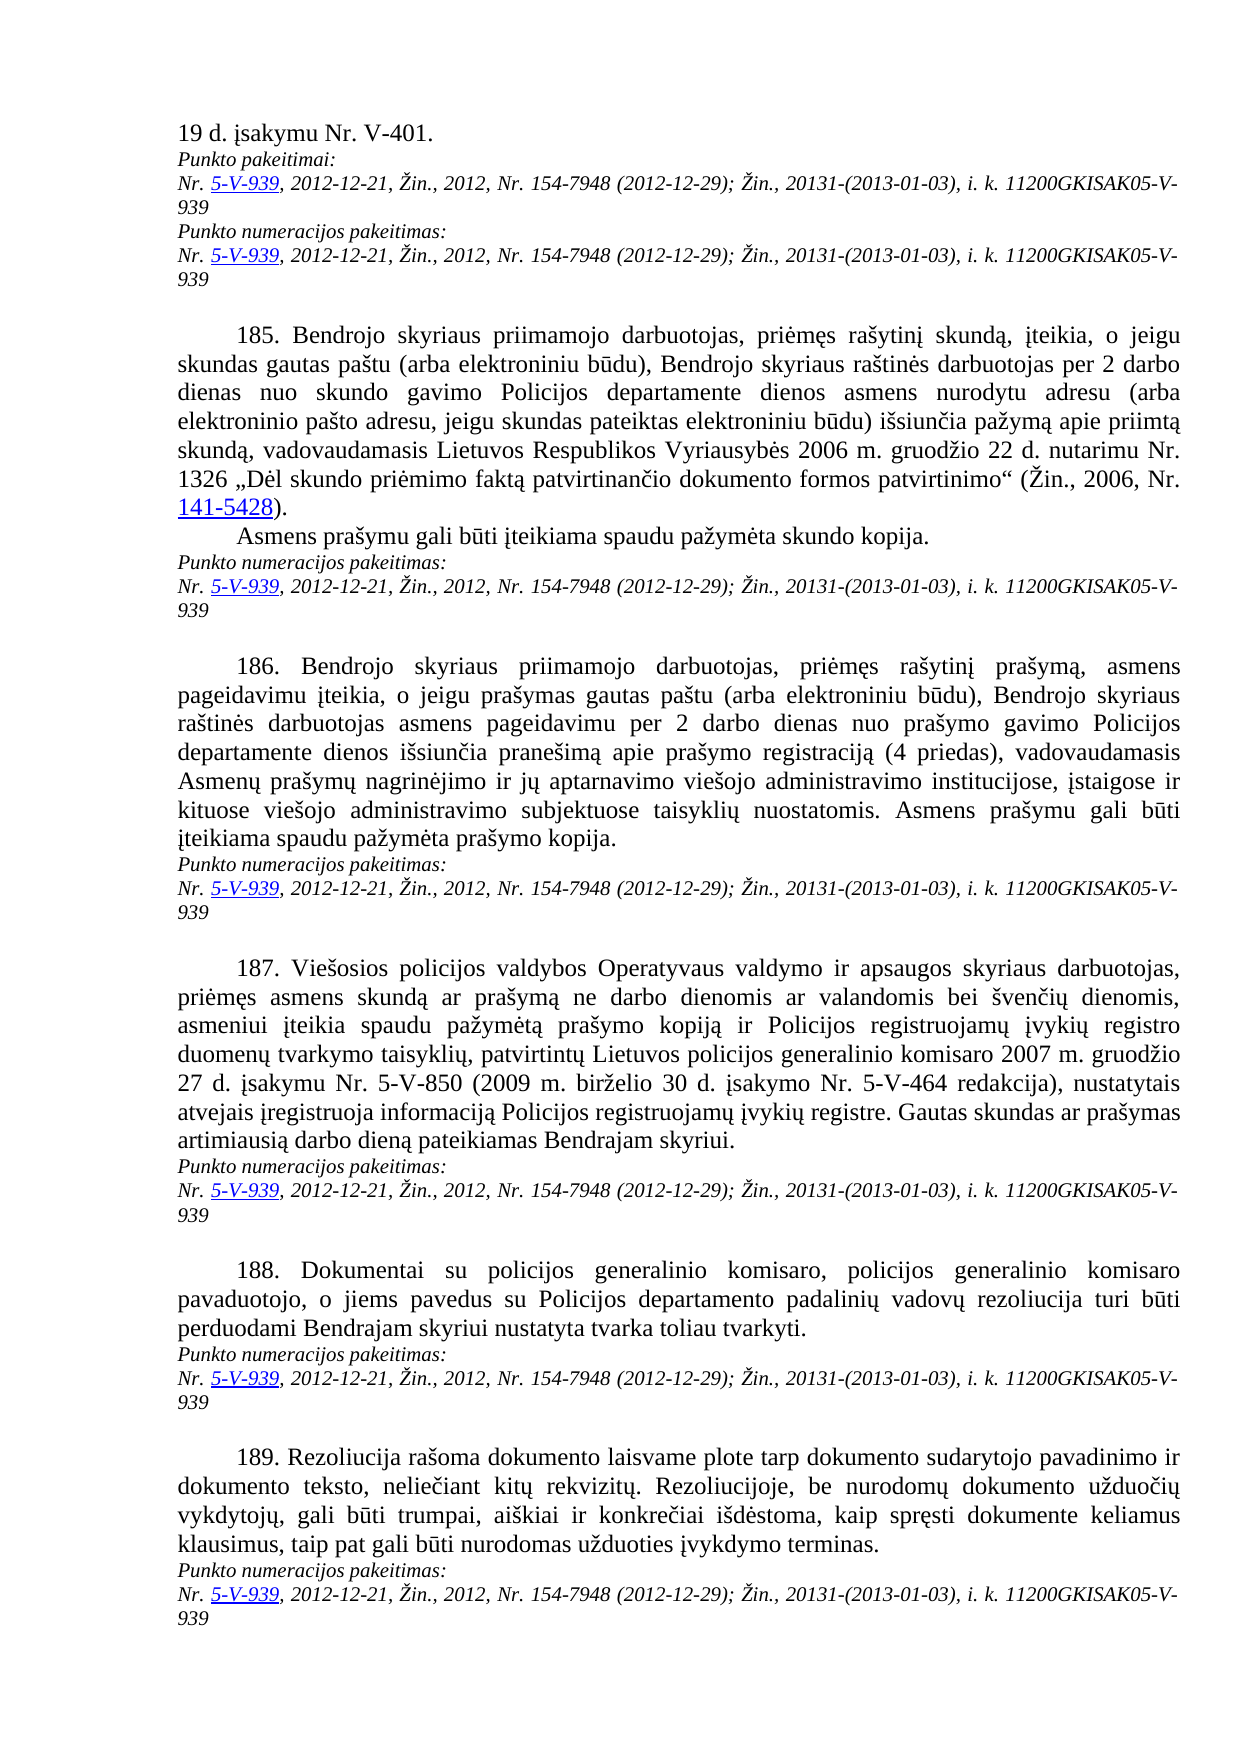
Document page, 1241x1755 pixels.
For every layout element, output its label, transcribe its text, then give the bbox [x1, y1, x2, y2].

text 189. Rezoliucija rašoma dokumento laisvame plote tarp dokumento sudarytojo pavadinimo ir dokumento teksto, neliečiant kitų rekvizitų. Rezoliucijoje, be nurodomų dokumento užduočių vykdytojų, gali būti trumpai, aiškiai ir konkrečiai išdėstoma, kaip spręsti dokumente keliamus klausimus, taip pat gali būti nurodomas užduoties įvykdymo terminas. [177, 1442, 1181, 1557]
text 186. Bendrojo skyriaus priimamojo darbuotojas, priėmęs rašytinį prašymą, asmens pageidavimu įteikia, o jeigu prašymas gautas paštu (arba elektroniniu būdu), Bendrojo skyriaus raštinės darbuotojas asmens pageidavimu per 2 darbo dienas nuo prašymo gavimo Policijos departamente dienos išsiunčia pranešimą apie prašymo registraciją (4 priedas), vadovaudamasis Asmenų prašymų nagrinėjimo ir jų aptarnavimo viešojo administravimo institucijose, įstaigose ir kituose viešojo administravimo subjektuose taisyklių nuostatomis. Asmens prašymu gali būti įteikiama spaudu pažymėta prašymo kopija. [177, 651, 1181, 852]
text 19 d. įsakymu Nr. V-401. [177, 118, 1181, 147]
text Punkto numeracijos pakeitimas: [177, 852, 1181, 876]
text Punkto numeracijos pakeitimas: [177, 219, 1181, 243]
text Nr. 5-V-939, 2012-12-21, Žin., 2012, Nr. 154-7948 (2012-12-29); Žin., 20131-(2013-01-03), i. k. 11200GKISAK05-V-939 [177, 876, 1181, 924]
text Nr. 5-V-939, 2012-12-21, Žin., 2012, Nr. 154-7948 (2012-12-29); Žin., 20131-(2013-01-03), i. k. 11200GKISAK05-V-939 [177, 1366, 1181, 1414]
text 187. Viešosios policijos valdybos Operatyvaus valdymo ir apsaugos skyriaus darbuotojas, priėmęs asmens skundą ar prašymą ne darbo dienomis ar valandomis bei švenčių dienomis, asmeniui įteikia spaudu pažymėtą prašymo kopiją ir Policijos registruojamų įvykių registro duomenų tvarkymo taisyklių, patvirtintų Lietuvos policijos generalinio komisaro 2007 m. gruodžio 27 d. įsakymu Nr. 5-V-850 (2009 m. birželio 30 d. įsakymo Nr. 5-V-464 redakcija), nustatytais atvejais įregistruoja informaciją Policijos registruojamų įvykių registre. Gautas skundas ar prašymas artimiausią darbo dieną pateikiamas Bendrajam skyriui. [177, 953, 1181, 1154]
text Nr. 5-V-939, 2012-12-21, Žin., 2012, Nr. 154-7948 (2012-12-29); Žin., 20131-(2013-01-03), i. k. 11200GKISAK05-V-939 [177, 574, 1181, 622]
text Punkto numeracijos pakeitimas: [177, 1342, 1181, 1366]
text Nr. 5-V-939, 2012-12-21, Žin., 2012, Nr. 154-7948 (2012-12-29); Žin., 20131-(2013-01-03), i. k. 11200GKISAK05-V-939 [177, 1582, 1181, 1630]
text Nr. 5-V-939, 2012-12-21, Žin., 2012, Nr. 154-7948 (2012-12-29); Žin., 20131-(2013-01-03), i. k. 11200GKISAK05-V-939 [177, 243, 1181, 291]
text 188. Dokumentai su policijos generalinio komisaro, policijos generalinio komisaro pavaduotojo, o jiems pavedus su Policijos departamento padalinių vadovų rezoliucija turi būti perduodami Bendrajam skyriui nustatyta tvarka toliau tvarkyti. [177, 1255, 1181, 1342]
text Asmens prašymu gali būti įteikiama spaudu pažymėta skundo kopija. [177, 521, 1181, 550]
text Nr. 5-V-939, 2012-12-21, Žin., 2012, Nr. 154-7948 (2012-12-29); Žin., 20131-(2013-01-03), i. k. 11200GKISAK05-V-939 [177, 1178, 1181, 1227]
text Punkto numeracijos pakeitimas: [177, 550, 1181, 574]
text Nr. 5-V-939, 2012-12-21, Žin., 2012, Nr. 154-7948 (2012-12-29); Žin., 20131-(2013-01-03), i. k. 11200GKISAK05-V-939 [177, 171, 1181, 219]
text 185. Bendrojo skyriaus priimamojo darbuotojas, priėmęs rašytinį skundą, įteikia, o jeigu skundas gautas paštu (arba elektroniniu būdu), Bendrojo skyriaus raštinės darbuotojas per 2 darbo dienas nuo skundo gavimo Policijos departamente dienos asmens nurodytu adresu (arba elektroninio pašto adresu, jeigu skundas pateiktas elektroniniu būdu) išsiunčia pažymą apie priimtą skundą, vadovaudamasis Lietuvos Respublikos Vyriausybės 2006 m. gruodžio 22 d. nutarimu Nr. 1326 „Dėl skundo priėmimo faktą patvirtinančio dokumento formos patvirtinimo“ (Žin., 2006, Nr. 141-5428). [177, 320, 1181, 521]
text Punkto numeracijos pakeitimas: [177, 1557, 1181, 1582]
text Punkto pakeitimai: [177, 147, 1181, 171]
text Punkto numeracijos pakeitimas: [177, 1154, 1181, 1178]
